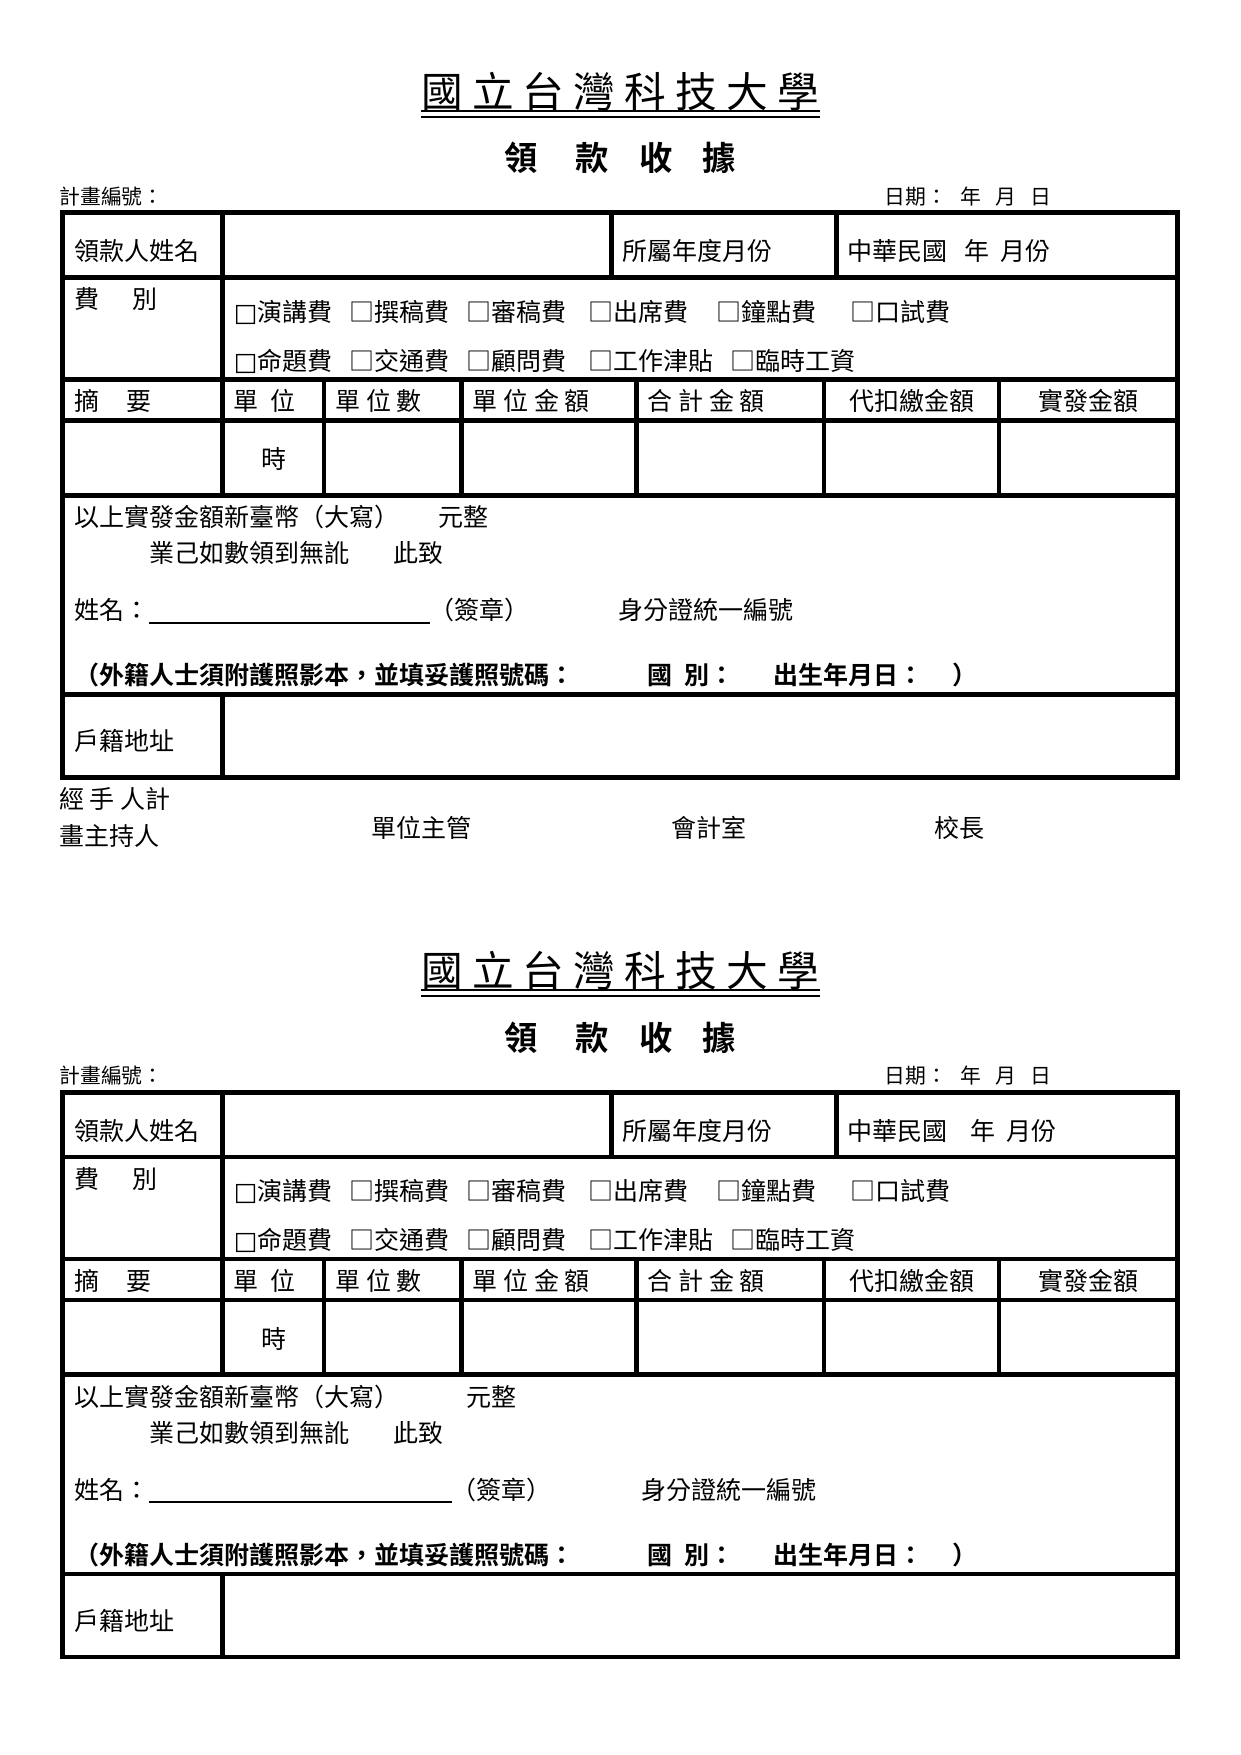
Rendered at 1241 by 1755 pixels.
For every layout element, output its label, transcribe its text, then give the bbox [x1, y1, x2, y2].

table_cell 實發金額 [1001, 1261, 1175, 1298]
table_cell [65, 423, 220, 493]
table_cell 實發金額 [1001, 382, 1175, 418]
table_header 所屬年度月份 [614, 1095, 834, 1154]
table_cell 代扣繳金額 [826, 1261, 997, 1298]
table_cell 時 [225, 423, 322, 493]
table_cell 費 別 [65, 1159, 220, 1257]
text 領 款 收 據 [59, 1011, 1181, 1059]
table_cell 單 位 [225, 1261, 322, 1298]
table_cell 以上實發金額新臺幣（大寫） 元整 業己如數領到無訛 此致 姓名： （簽章） 身分證統一編號 （外籍人士須附護照影本，並填妥護照號碼： 國 別： 出生年月日： ） [65, 1377, 1175, 1572]
table_cell [639, 423, 822, 493]
table_cell 單 位 金 額 [464, 1261, 634, 1298]
table_header 中華民國 年 月份 [839, 1095, 1175, 1154]
table_cell [225, 697, 1175, 775]
table_cell 費 別 [65, 280, 220, 377]
text 國 立 台 灣 科 技 大 學 [59, 59, 1181, 119]
table_cell [826, 423, 997, 493]
table_cell 戶籍地址 [65, 1576, 220, 1654]
table_cell 單 位 數 [326, 1261, 459, 1298]
table_cell 時 [225, 1302, 322, 1372]
table_cell 單 位 [225, 382, 322, 418]
table_cell 摘 要 [65, 1261, 220, 1298]
table_header [225, 215, 609, 275]
table_cell [65, 1302, 220, 1372]
table_cell [826, 1302, 997, 1372]
table_cell 摘 要 [65, 382, 220, 418]
table_header 領款人姓名 [65, 215, 220, 275]
table_cell [1001, 1302, 1175, 1372]
text 領 款 收 據 [59, 132, 1181, 180]
table_cell 單 位 金 額 [464, 382, 634, 418]
table_cell □演講費 □撰稿費 □審稿費 □出席費 □鐘點費 □口試費 □命題費 □交通費 □顧問費 □工作津貼 □臨時工資 [225, 280, 1175, 377]
table_header 領款人姓名 [65, 1095, 220, 1154]
table_cell [639, 1302, 822, 1372]
table_header 所屬年度月份 [614, 215, 834, 275]
table_cell 以上實發金額新臺幣（大寫） 元整 業己如數領到無訛 此致 姓名： （簽章） 身分證統一編號 （外籍人士須附護照影本，並填妥護照號碼： 國 別： 出生年月日： ） [65, 498, 1175, 692]
table_cell □演講費 □撰稿費 □審稿費 □出席費 □鐘點費 □口試費 □命題費 □交通費 □顧問費 □工作津貼 □臨時工資 [225, 1159, 1175, 1257]
text 計畫編號： 日期： 年 月 日 [59, 1059, 1181, 1090]
table_cell [326, 1302, 459, 1372]
table_header [225, 1095, 609, 1154]
table_cell [225, 1576, 1175, 1654]
table_cell 合 計 金 額 [639, 382, 822, 418]
table_cell 單 位 數 [326, 382, 459, 418]
table_cell 戶籍地址 [65, 697, 220, 775]
table_cell [464, 1302, 634, 1372]
text 計畫編號： 日期： 年 月 日 [59, 180, 1181, 210]
table_cell [464, 423, 634, 493]
table_cell [1001, 423, 1175, 493]
text 國 立 台 灣 科 技 大 學 [59, 938, 1181, 999]
table_cell 代扣繳金額 [826, 382, 997, 418]
text 經 手 人計畫主持人 單位主管 會計室 校長 [59, 780, 1181, 852]
table_cell [326, 423, 459, 493]
table_header 中華民國 年 月份 [839, 215, 1175, 275]
table_cell 合 計 金 額 [639, 1261, 822, 1298]
